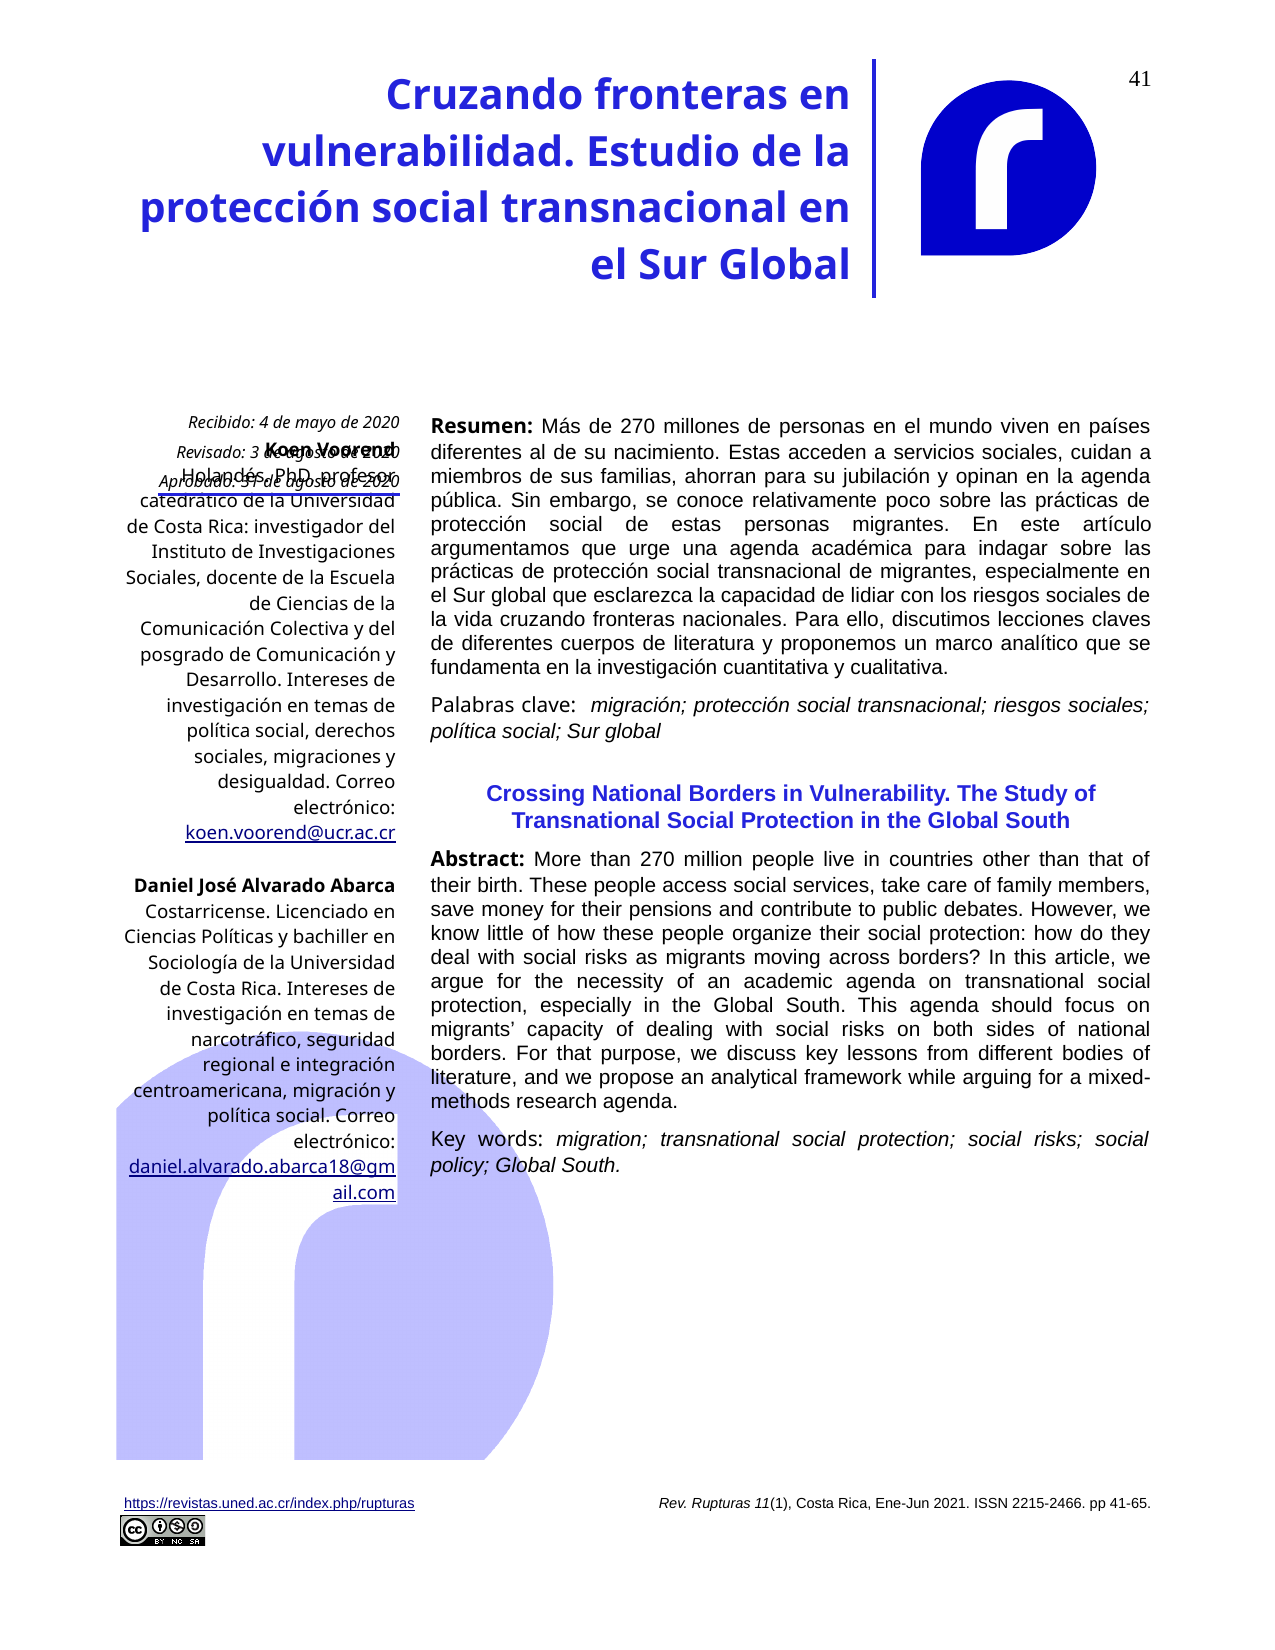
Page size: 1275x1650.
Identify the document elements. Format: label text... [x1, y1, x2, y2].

table_cell [401, 749, 1157, 774]
table_cell Abstract: More than 270 million people live in countries other than that of their birth. These people access social services, take care of family members, save money for their pensions and contribute to public debates. However, we know little of how these people organize their social protection: how do they deal with social risks as migrants moving across borders? In this article, we argue for the necessity of an academic agenda on transnational social protection, especially in the Global South. This agenda should focus on migrants’ capacity of dealing with social risks on both sides of national borders. For that purpose, we discuss key lessons from different bodies of literature, and we propose an analytical framework while arguing for a mixed-methods research agenda. [401, 839, 1157, 1118]
picture [120, 1515, 206, 1546]
table_header Koen Voorend Holandés. PhD, profesor catedrático de la Universidad de Costa Rica: investigador del Instituto de Investigaciones Sociales, docente de la Escuela de Ciencias de la Comunicación Colectiva y del posgrado de Comunicación y Desarrollo. Intereses de investigación en temas de política social, derechos sociales, migraciones y desigualdad. Correo electrónico: koen.voorend@ucr.ac.cr Daniel José Alvarado Abarca Costarricense. Licenciado en Ciencias Políticas y bachiller en Sociología de la Universidad de Costa Rica. Intereses de investigación en temas de narcotráfico, seguridad regional e integración centroamericana, migración y política social. Correo electrónico: daniel.alvarado.abarca18@gmail.com [118, 405, 401, 996]
table_header Cruzando fronteras en vulnerabilidad. Estudio de la protección social transnacional en el Sur Global [118, 59, 872, 298]
table_cell Crossing National Borders in Vulnerability. The Study of Transnational Social Protection in the Global South [401, 775, 1157, 839]
picture [906, 68, 1111, 267]
table_header Resumen: Más de 270 millones de personas en el mundo viven en países diferentes al de su nacimiento. Estas acceden a servicios sociales, cuidan a miembros de sus familias, ahorran para su jubilación y opinan en la agenda pública. Sin embargo, se conoce relativamente poco sobre las prácticas de protección social de estas personas migrantes. En este artículo argumentamos que urge una agenda académica para indagar sobre las prácticas de protección social transnacional de migrantes, especialmente en el Sur global que esclarezca la capacidad de lidiar con los riesgos sociales de la vida cruzando fronteras nacionales. Para ello, discutimos lecciones claves de diferentes cuerpos de literatura y proponemos un marco analítico que se fundamenta en la investigación cuantitativa y cualitativa. [401, 405, 1157, 685]
table_cell Palabras clave: migración; protección social transnacional; riesgos sociales; política social; Sur global [401, 685, 1157, 749]
table_header 41 [1110, 59, 1157, 298]
table_cell Key words: migration; transnational social protection; social risks; social policy; Global South. [595, 1118, 1157, 1440]
table_header [876, 59, 1110, 298]
